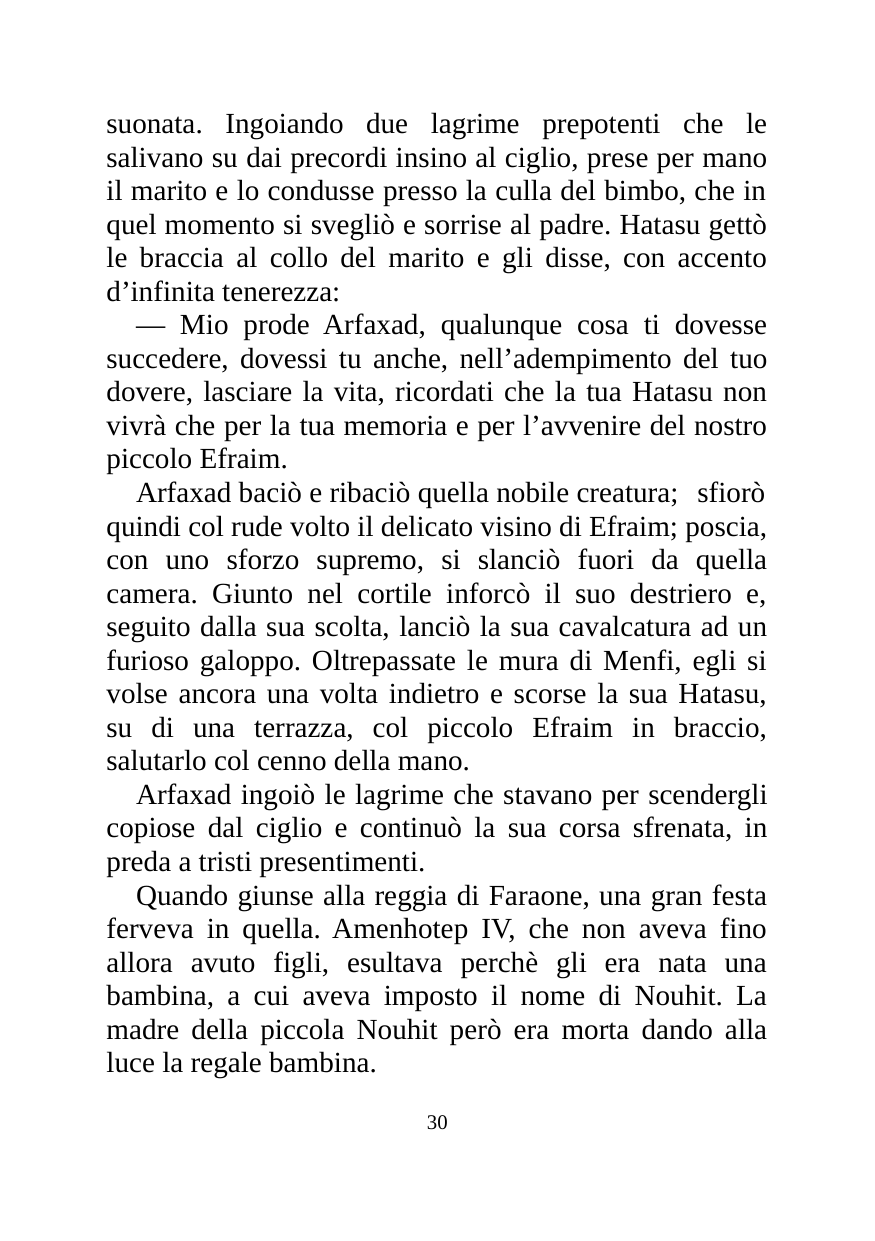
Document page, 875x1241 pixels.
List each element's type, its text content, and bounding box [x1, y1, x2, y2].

text — Mio prode Arfaxad, qualunque cosa ti dovesse succedere, dovessi tu anche, nell’adempimento del tuo dovere, lasciare la vita, ricordati che la tua Hatasu non vivrà che per la tua memoria e per l’avvenire del nostro piccolo Efraim. [106, 307, 768, 475]
text suonata. Ingoiando due lagrime prepotenti che le salivano su dai precordi insino al ciglio, prese per mano il marito e lo condusse presso la culla del bimbo, che in quel momento si svegliò e sorrise al padre. Hatasu gettò le braccia al collo del marito e gli disse, con accento d’infinita tenerezza: [106, 106, 768, 307]
text Arfaxad ingoiò le lagrime che stavano per scendergli copiose dal ciglio e continuò la sua corsa sfrenata, in preda a tristi presentimenti. [106, 777, 768, 878]
text Arfaxad baciò e ribaciò quella nobile creatura; sfiorò quindi col rude volto il delicato visino di Efraim; poscia, con uno sforzo supremo, si slanciò fuori da quella camera. Giunto nel cortile inforcò il suo destriero e, seguito dalla sua scolta, lanciò la sua cavalcatura ad un furioso galoppo. Oltrepassate le mura di Menfi, egli si volse ancora una volta indietro e scorse la sua Hatasu, su di una terrazza, col piccolo Efraim in braccio, salutarlo col cenno della mano. [106, 475, 768, 777]
text Quando giunse alla reggia di Faraone, una gran festa ferveva in quella. Amenhotep IV, che non aveva fino allora avuto figli, esultava perchè gli era nata una bambina, a cui aveva imposto il nome di Nouhit. La madre della piccola Nouhit però era morta dando alla luce la regale bambina. [106, 878, 768, 1079]
